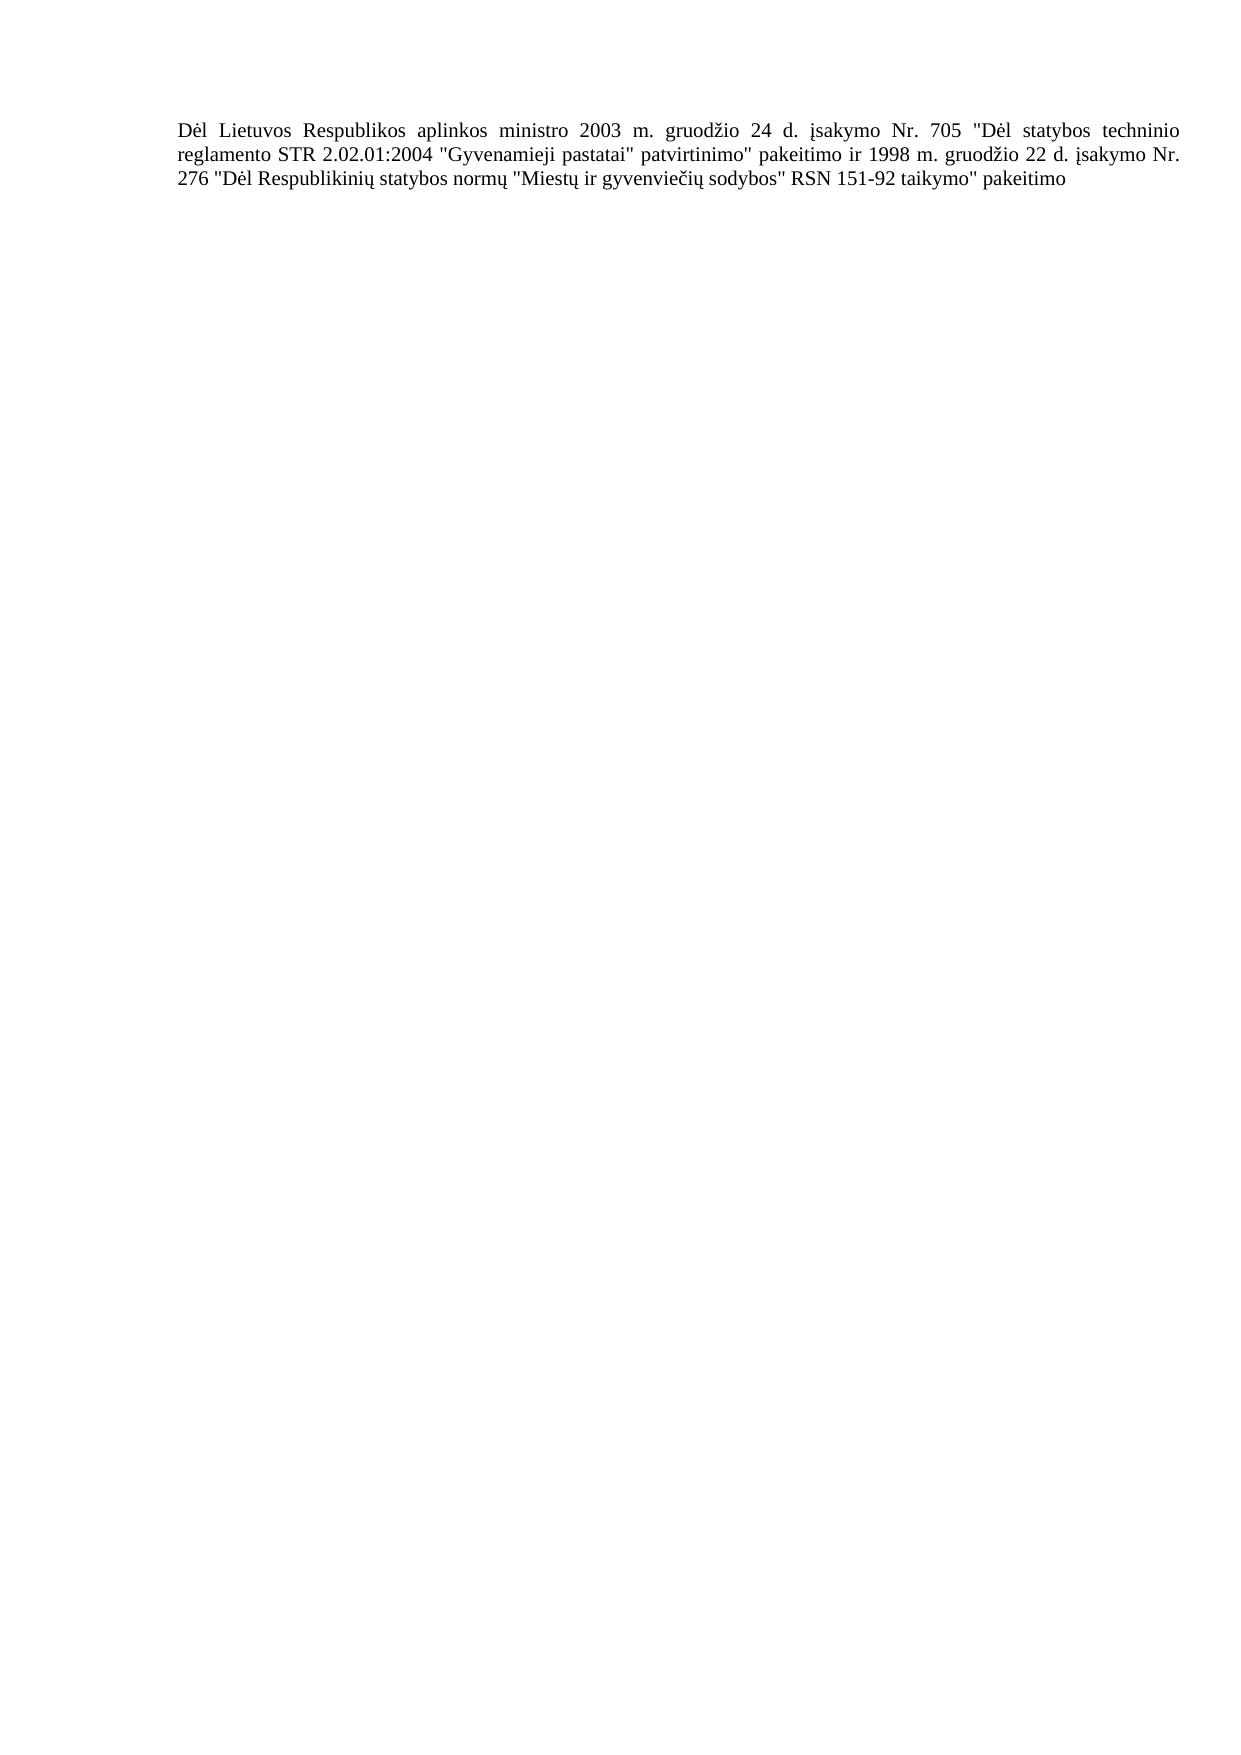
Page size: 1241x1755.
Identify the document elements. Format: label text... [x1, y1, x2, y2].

text Dėl Lietuvos Respublikos aplinkos ministro 2003 m. gruodžio 24 d. įsakymo Nr. 705 "Dėl statybos techninio reglamento STR 2.02.01:2004 "Gyvenamieji pastatai" patvirtinimo" pakeitimo ir 1998 m. gruodžio 22 d. įsakymo Nr. 276 "Dėl Respublikinių statybos normų "Miestų ir gyvenviečių sodybos" RSN 151-92 taikymo" pakeitimo [177, 118, 1181, 190]
